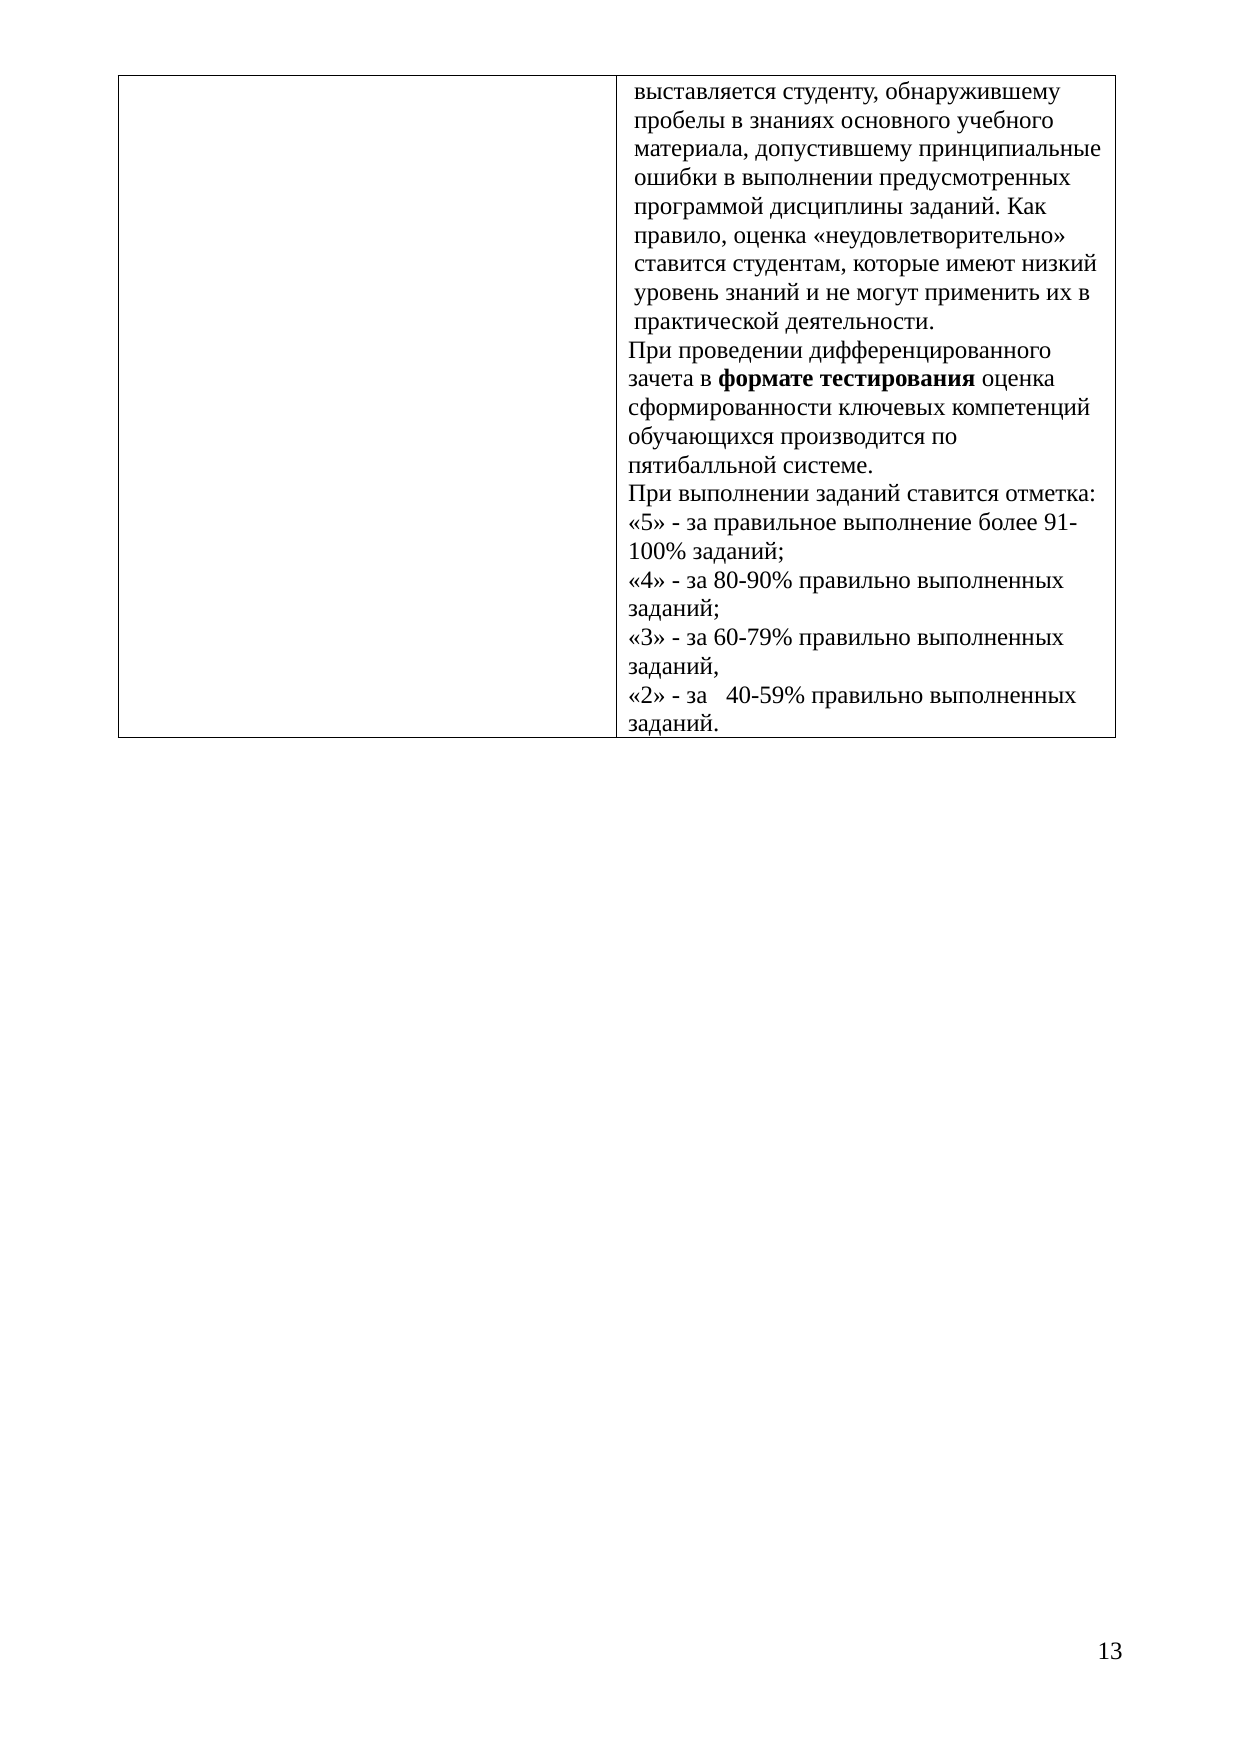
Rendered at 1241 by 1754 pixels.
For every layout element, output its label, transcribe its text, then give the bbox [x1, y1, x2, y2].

table_cell выставляется студенту, обнаружившему пробелы в знаниях основного учебного материала, допустившему принципиальные ошибки в выполнении предусмотренных программой дисциплины заданий. Как правило, оценка «неудовлетворительно» ставится студентам, которые имеют низкий уровень знаний и не могут применить их в практической деятельности. При проведении дифференцированного зачета в формате тестирования оценка сформированности ключевых компетенций обучающихся производится по пятибалльной системе. При выполнении заданий ставится отметка: «5» - за правильное выполнение более 91-100% заданий; «4» - за 80-90% правильно выполненных заданий; «3» - за 60-79% правильно выполненных заданий, «2» - за 40-59% правильно выполненных заданий. [617, 76, 1115, 737]
table_cell [119, 76, 616, 737]
